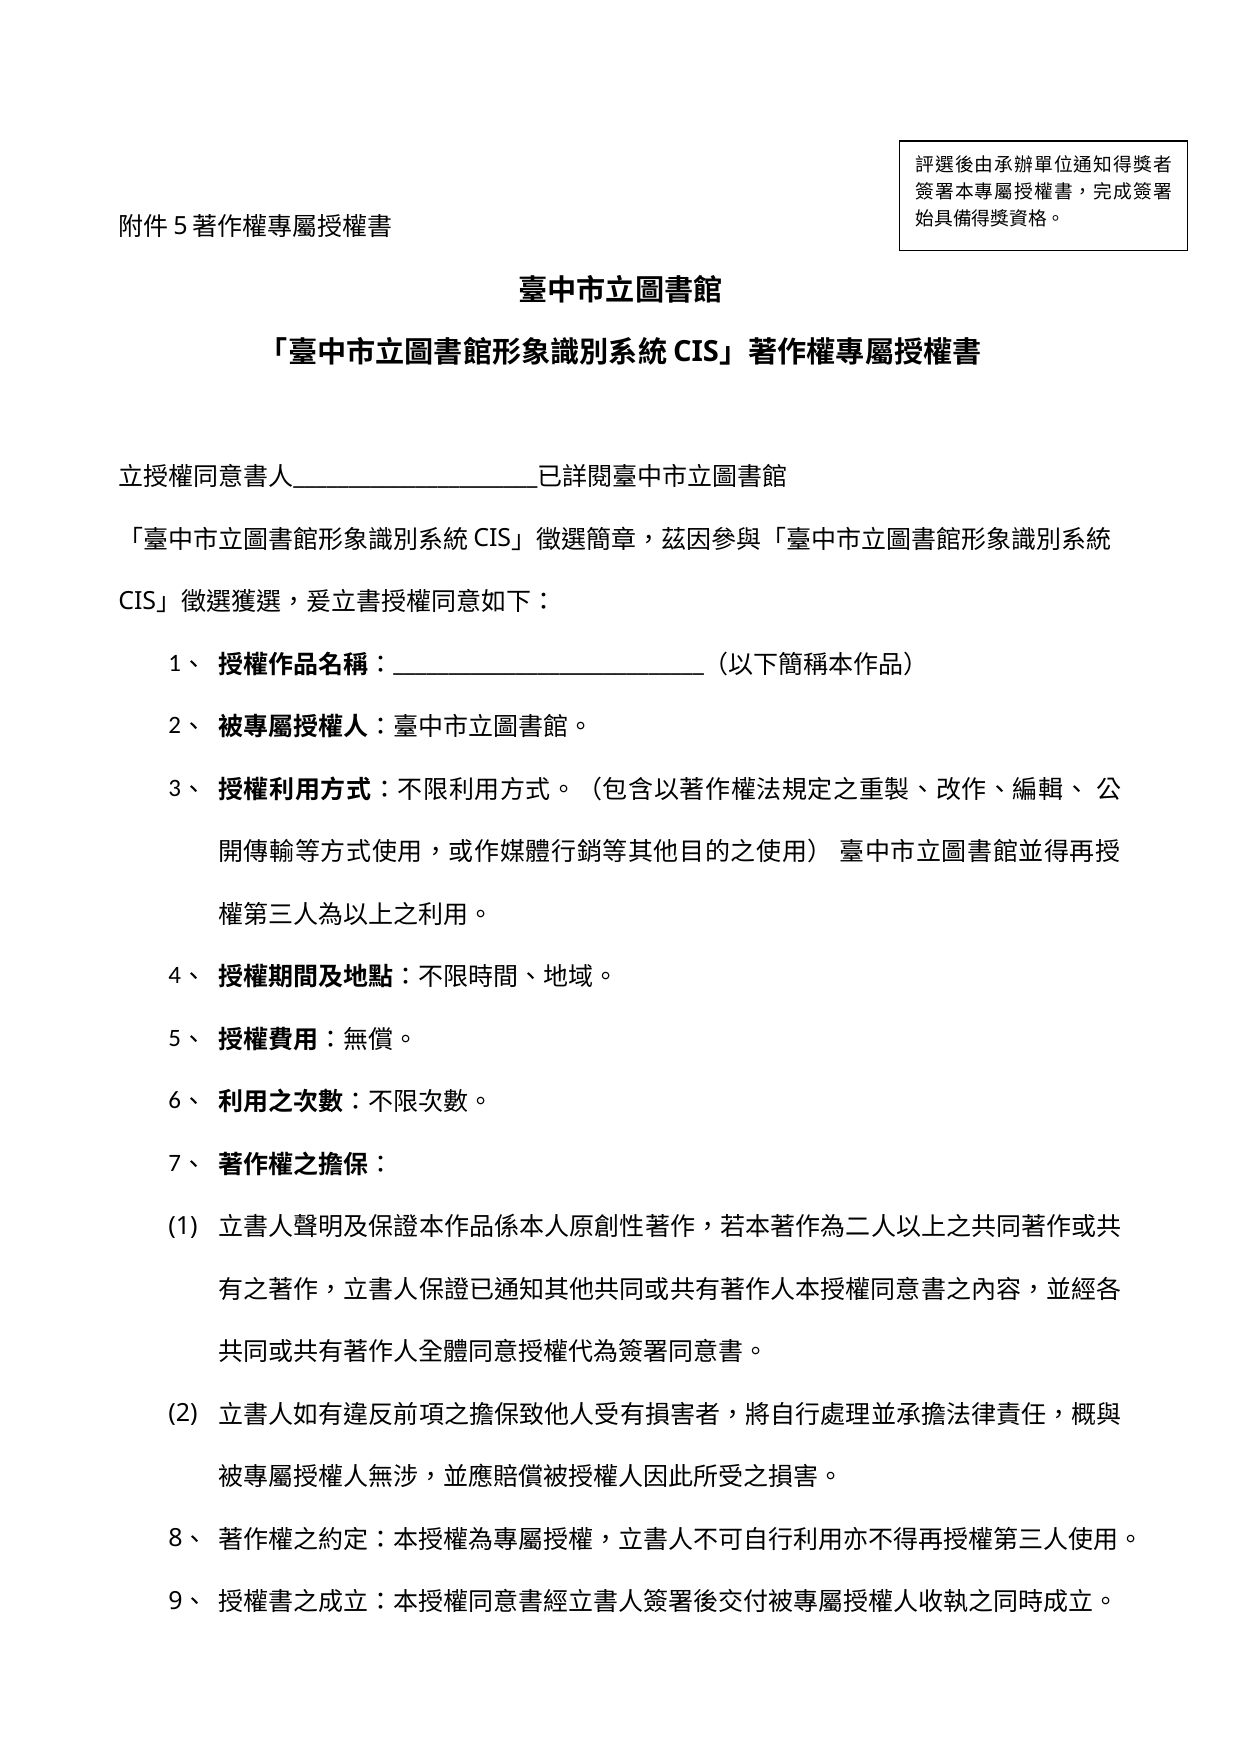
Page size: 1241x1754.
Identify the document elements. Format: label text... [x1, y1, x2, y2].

text 臺中市立圖書館 [118, 246, 1122, 308]
list 著作權之約定：本授權為專屬授權，立書人不可自行利用亦不得再授權第三人使用。 [168, 1496, 1122, 1558]
text 評選後由承辦單位通知得獎者簽署本專屬授權書，完成簽署始具備得獎資格。 [915, 149, 1172, 231]
text 「臺中市立圖書館形象識別系統CIS」徵選簡章，茲因參與「臺中市立圖書館形象識別系統CIS」徵選獲選，爰立書授權同意如下： [118, 496, 1122, 621]
text 「臺中市立圖書館形象識別系統CIS」著作權專屬授權書 [118, 308, 1122, 371]
list 授權費用：無償。 [168, 996, 1122, 1058]
list 授權書之成立：本授權同意書經立書人簽署後交付被專屬授權人收執之同時成立。 [168, 1558, 1122, 1621]
list 利用之次數：不限次數。 [168, 1058, 1122, 1121]
text 立授權同意書人______________________已詳閱臺中市立圖書館 [118, 433, 1122, 496]
text 附件5著作權專屬授權書 [118, 183, 899, 246]
text [900, 142, 1187, 250]
list 授權期間及地點：不限時間、地域。 [168, 933, 1122, 996]
list 立書人聲明及保證本作品係本人原創性著作，若本著作為二人以上之共同著作或共有之著作，立書人保證已通知其他共同或共有著作人本授權同意書之內容，並經各共同或共有著作人全體同意授權代為簽署同意書。 [168, 1183, 1122, 1371]
list 著作權之擔保： [168, 1121, 1122, 1183]
list 立書人如有違反前項之擔保致他人受有損害者，將自行處理並承擔法律責任，概與被專屬授權人無涉，並應賠償被授權人因此所受之損害。 [168, 1371, 1122, 1496]
list 授權作品名稱：____________________________（以下簡稱本作品） [168, 621, 1122, 683]
list 被專屬授權人：臺中市立圖書館。 [168, 683, 1122, 746]
list 授權利用方式：不限利用方式。（包含以著作權法規定之重製、改作、編輯、 公開傳輸等方式使用，或作媒體行銷等其他目的之使用） 臺中市立圖書館並得再授權第三人為以上之利用。 [168, 746, 1122, 933]
